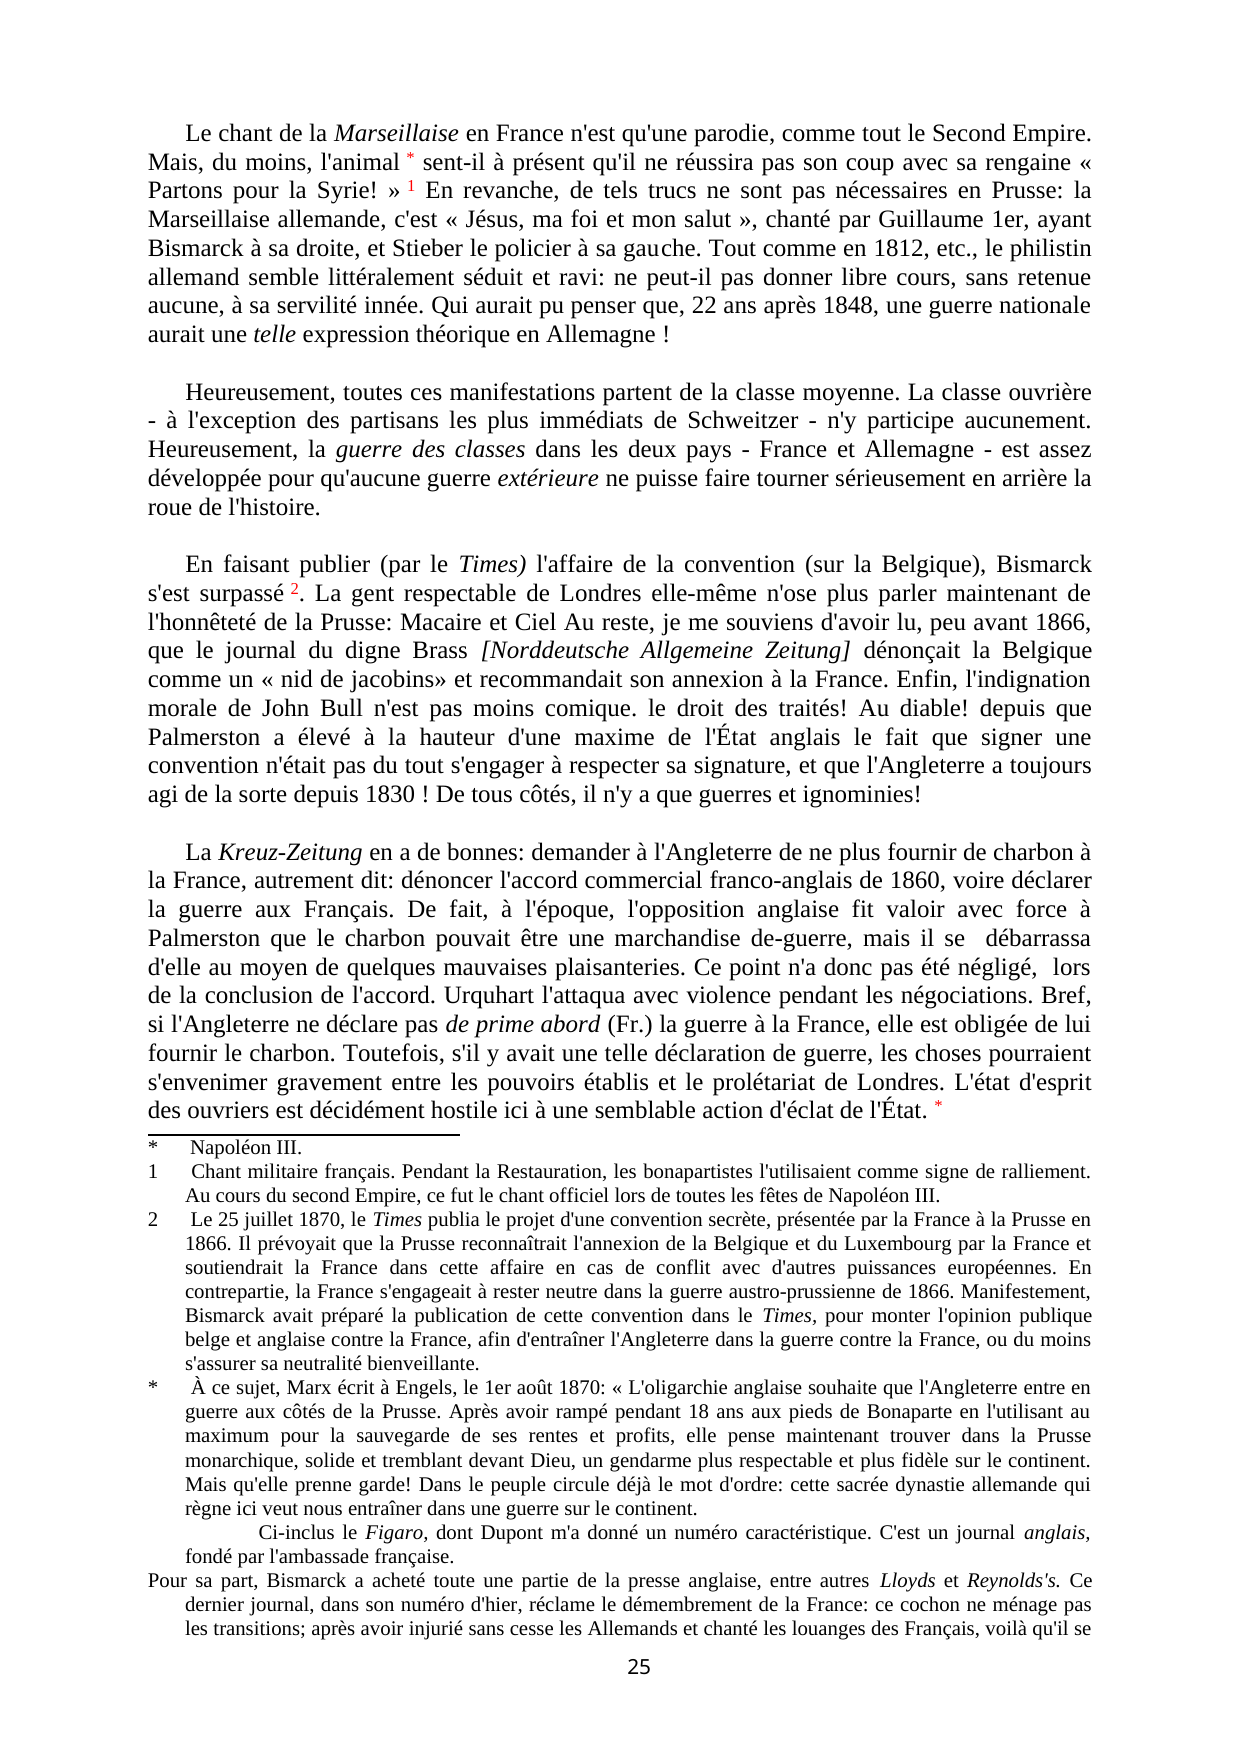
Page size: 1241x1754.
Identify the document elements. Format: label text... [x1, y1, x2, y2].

text En faisant publier (par le Times) l'affaire de la convention (sur la Belgique), Bismarck s'est surpassé . La gent respectable de Londres elle-même n'ose plus parler maintenant de l'honnêteté de la Prusse: Macaire et Ciel Au reste, je me souviens d'avoir lu, peu avant 1866, que le journal du digne Brass [Norddeutsche Allgemeine Zeitung] dénonçait la Belgique comme un « nid de jacobins» et recommandait son annexion à la France. Enfin, l'indignation morale de John Bull n'est pas moins comique. le droit des traités! Au diable! depuis que Palmerston a élevé à la hauteur d'une maxime de l'État anglais le fait que signer une convention n'était pas du tout s'engager à respecter sa signature, et que l'Angleterre a toujours agi de la sorte depuis 1830 ! De tous côtés, il n'y a que guerres et ignominies! [148, 549, 1093, 808]
text La Kreuz-Zeitung en a de bonnes: demander à l'Angleterre de ne plus fournir de charbon à la France, autrement dit: dénoncer l'accord commercial franco-anglais de 1860, voire déclarer la guerre aux Français. De fait, à l'époque, l'opposition anglaise fit valoir avec force à Palmerston que le charbon pouvait être une marchandise de-guerre, mais il se débarrassa d'elle au moyen de quelques mauvaises plaisanteries. Ce point n'a donc pas été négligé, lors de la conclusion de l'accord. Urquhart l'attaqua avec violence pendant les négociations. Bref, si l'Angleterre ne déclare pas de prime abord (Fr.) la guerre à la France, elle est obligée de lui fournir le charbon. Toutefois, s'il y avait une telle déclaration de guerre, les choses pourraient s'envenimer grave­ment entre les pouvoirs établis et le prolétariat de Londres. L'état d'esprit des ouvriers est décidément hostile ici à une semblable action d'éclat de l'État. [148, 837, 1093, 1124]
text Napoléon III. [148, 1135, 1093, 1159]
text Le chant de la Marseillaise en France n'est qu'une parodie, comme tout le Second Empire. Mais, du moins, l'animal sent-il à présent qu'il ne réussira pas son coup avec sa rengaine « Partons pour la Syrie! » En revanche, de tels trucs ne sont pas nécessaires en Prusse: la Marseillaise allemande, c'est « Jésus, ma foi et mon salut », chanté par Guillaume 1er, ayant Bismarck à sa droite, et Stieber le policier à sa gau­che. Tout comme en 1812, etc., le philistin allemand semble littéralement séduit et ravi: ne peut-il pas donner libre cours, sans retenue aucune, à sa servilité innée. Qui aurait pu penser que, 22 ans après 1848, une guerre nationale aurait une telle expres­sion théorique en Allemagne ! [148, 118, 1093, 348]
text Pour sa part, Bismarck a acheté toute une partie de la presse anglaise, entre autres Lloyds et Reynolds's. Ce dernier journal, dans son numéro d'hier, réclame le démembrement de la France: ce cochon ne ménage pas les transitions; après avoir injurié sans cesse les Allemands et chanté les louanges des Français, voilà qu'il se [148, 1568, 1093, 1640]
text Heureusement, toutes ces manifestations partent de la classe moyenne. La classe ouvrière - à l'exception des partisans les plus immédiats de Schweitzer - n'y participe aucunement. Heureusement, la guerre des classes dans les deux pays - France et Allemagne - est assez développée pour qu'aucune guerre extérieure ne puisse faire tourner sérieusement en arrière la roue de l'histoire. [148, 377, 1093, 521]
text Le 25 juillet 1870, le Times publia le projet d'une convention secrète, présentée par la France à la Prusse en 1866. Il prévoyait que la Prusse reconnaîtrait l'annexion de la Belgique et du Luxembourg par la France et soutiendrait la France dans cette affaire en cas de conflit avec d'autres puissances européennes. En contrepartie, la France s'engageait à rester neutre dans la guerre austro-prussienne de 1866. Manifestement, Bismarck avait préparé la publication de cette convention dans le Times, pour monter l'opinion publique belge et anglaise contre la France, afin d'entraîner l'Angleterre dans la guerre contre la France, ou du moins s'assurer sa neutralité bienveillante. [148, 1207, 1093, 1375]
text Chant militaire français. Pendant la Restauration, les bonapartistes l'utilisaient comme signe de ralliement. Au cours du second Empire, ce fut le chant officiel lors de toutes les fêtes de Napoléon III. [148, 1159, 1093, 1207]
text Ci-inclus le Figaro, dont Dupont m'a donné un numéro caractéristique. C'est un journal anglais, fondé par l'ambassade française. [148, 1520, 1093, 1568]
text À ce sujet, Marx écrit à Engels, le 1er août 1870: « L'oligarchie anglaise souhaite que l'Angleterre entre en guerre aux côtés de la Prusse. Après avoir rampé pendant 18 ans aux pieds de Bonaparte en l'utilisant au maximum pour la sauvegarde de ses rentes et profits, elle pense maintenant trouver dans la Prusse monarchique, solide et tremblant devant Dieu, un gendarme plus respectable et plus fidèle sur le continent. Mais qu'elle prenne garde! Dans le peuple circule déjà le mot d'ordre: cette sacrée dynastie allemande qui règne ici veut nous entraîner dans une guerre sur le continent. [148, 1375, 1093, 1520]
